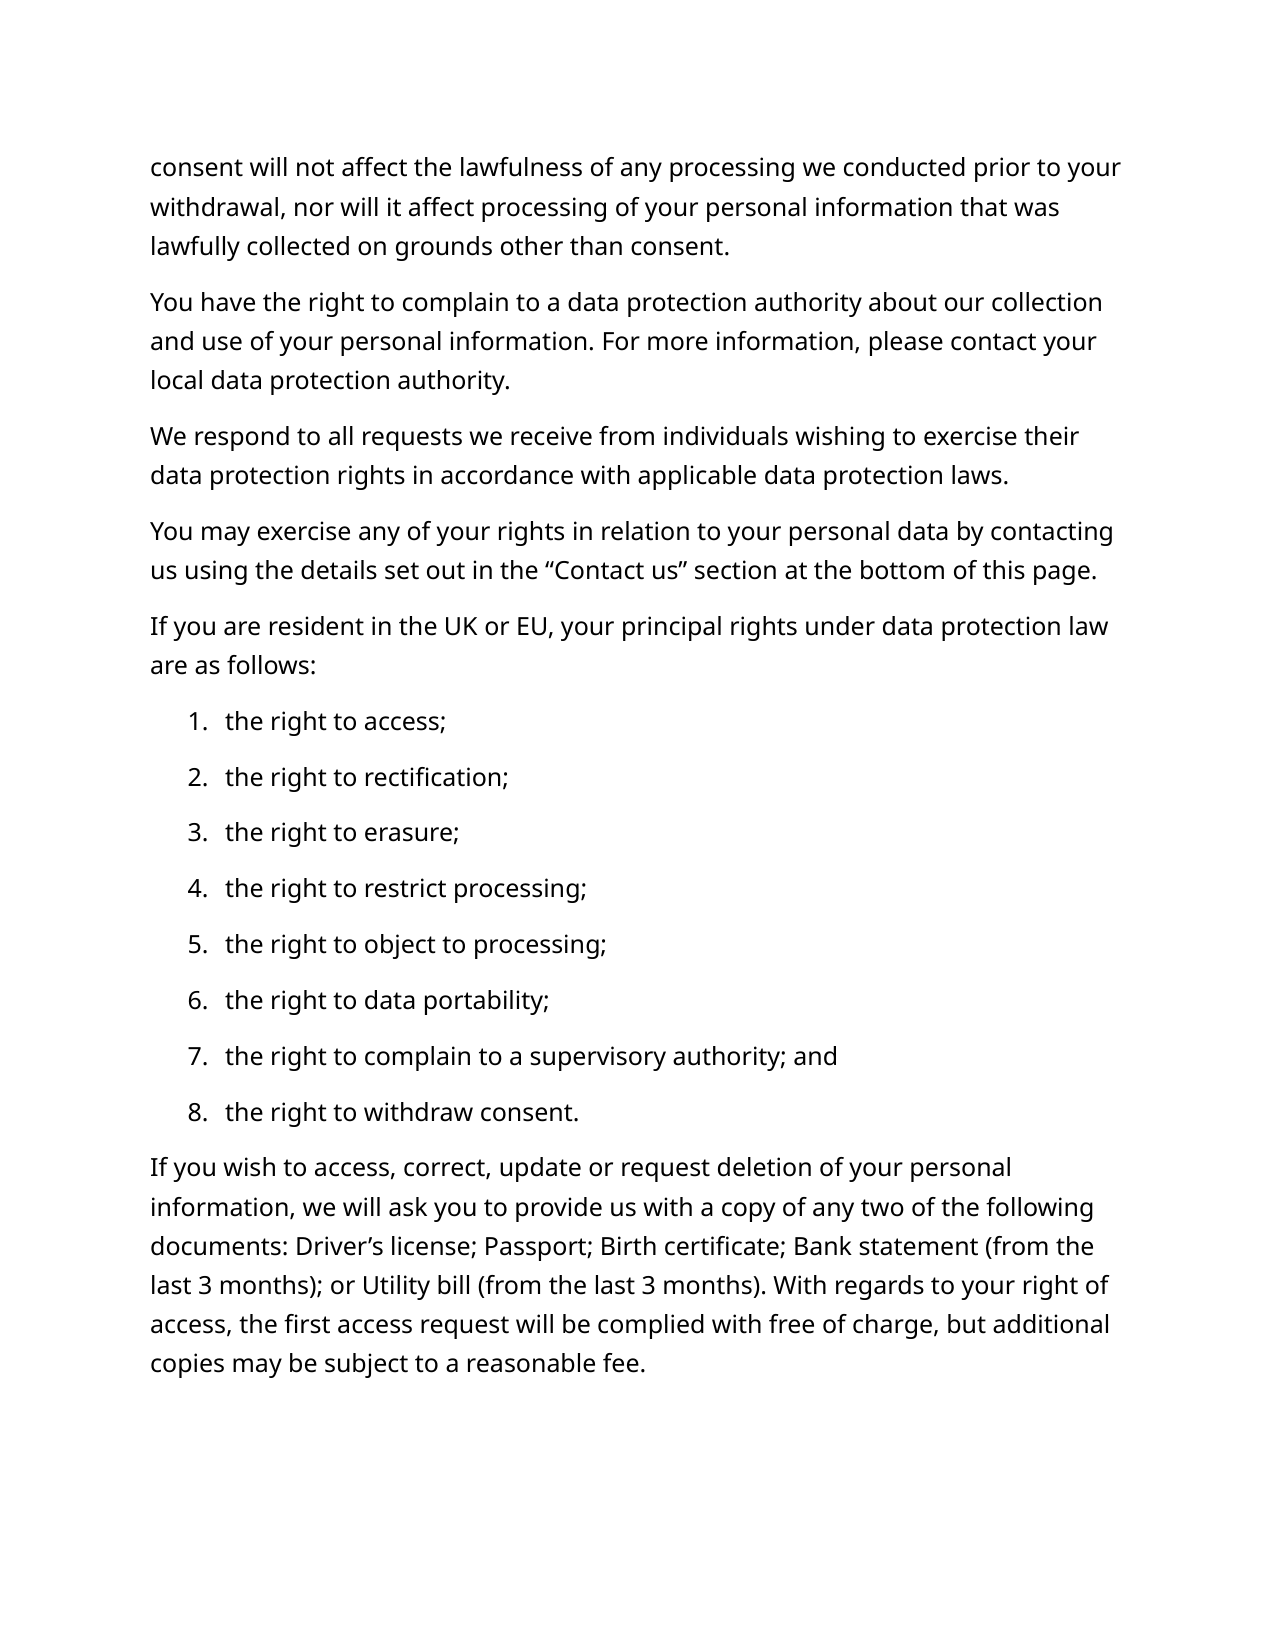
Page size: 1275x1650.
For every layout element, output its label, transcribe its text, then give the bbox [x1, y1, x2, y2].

text If you are resident in the UK or EU, your principal rights under data protection law are as follows: [150, 608, 1125, 682]
text You may exercise any of your rights in relation to your personal data by contacting us using the details set out in the “Contact us” section at the bottom of this page. [150, 513, 1125, 587]
list the right to withdraw consent. [187, 1094, 1125, 1128]
text consent will not affect the lawfulness of any processing we conducted prior to your withdrawal, nor will it affect processing of your personal information that was lawfully collected on grounds other than consent. [150, 150, 1125, 262]
list the right to complain to a supervisory authority; and [187, 1038, 1125, 1072]
text If you wish to access, correct, update or request deletion of your personal information, we will ask you to provide us with a copy of any two of the following documents: Driver’s license; Passport; Birth certificate; Bank statement (from the last 3 months); or Utility bill (from the last 3 months). With regards to your right of access, the first access request will be complied with free of charge, but additional copies may be subject to a reasonable fee. [150, 1150, 1125, 1380]
list the right to erasure; [187, 815, 1125, 849]
list the right to data portability; [187, 982, 1125, 1017]
list the right to object to processing; [187, 927, 1125, 961]
text You have the right to complain to a data protection authority about our collection and use of your personal information. For more information, please contact your local data protection authority. [150, 284, 1125, 397]
text We respond to all requests we receive from individuals wishing to exercise their data protection rights in accordance with applicable data protection laws. [150, 418, 1125, 492]
list the right to rectification; [187, 759, 1125, 793]
list the right to access; [187, 703, 1125, 737]
list the right to restrict processing; [187, 871, 1125, 905]
